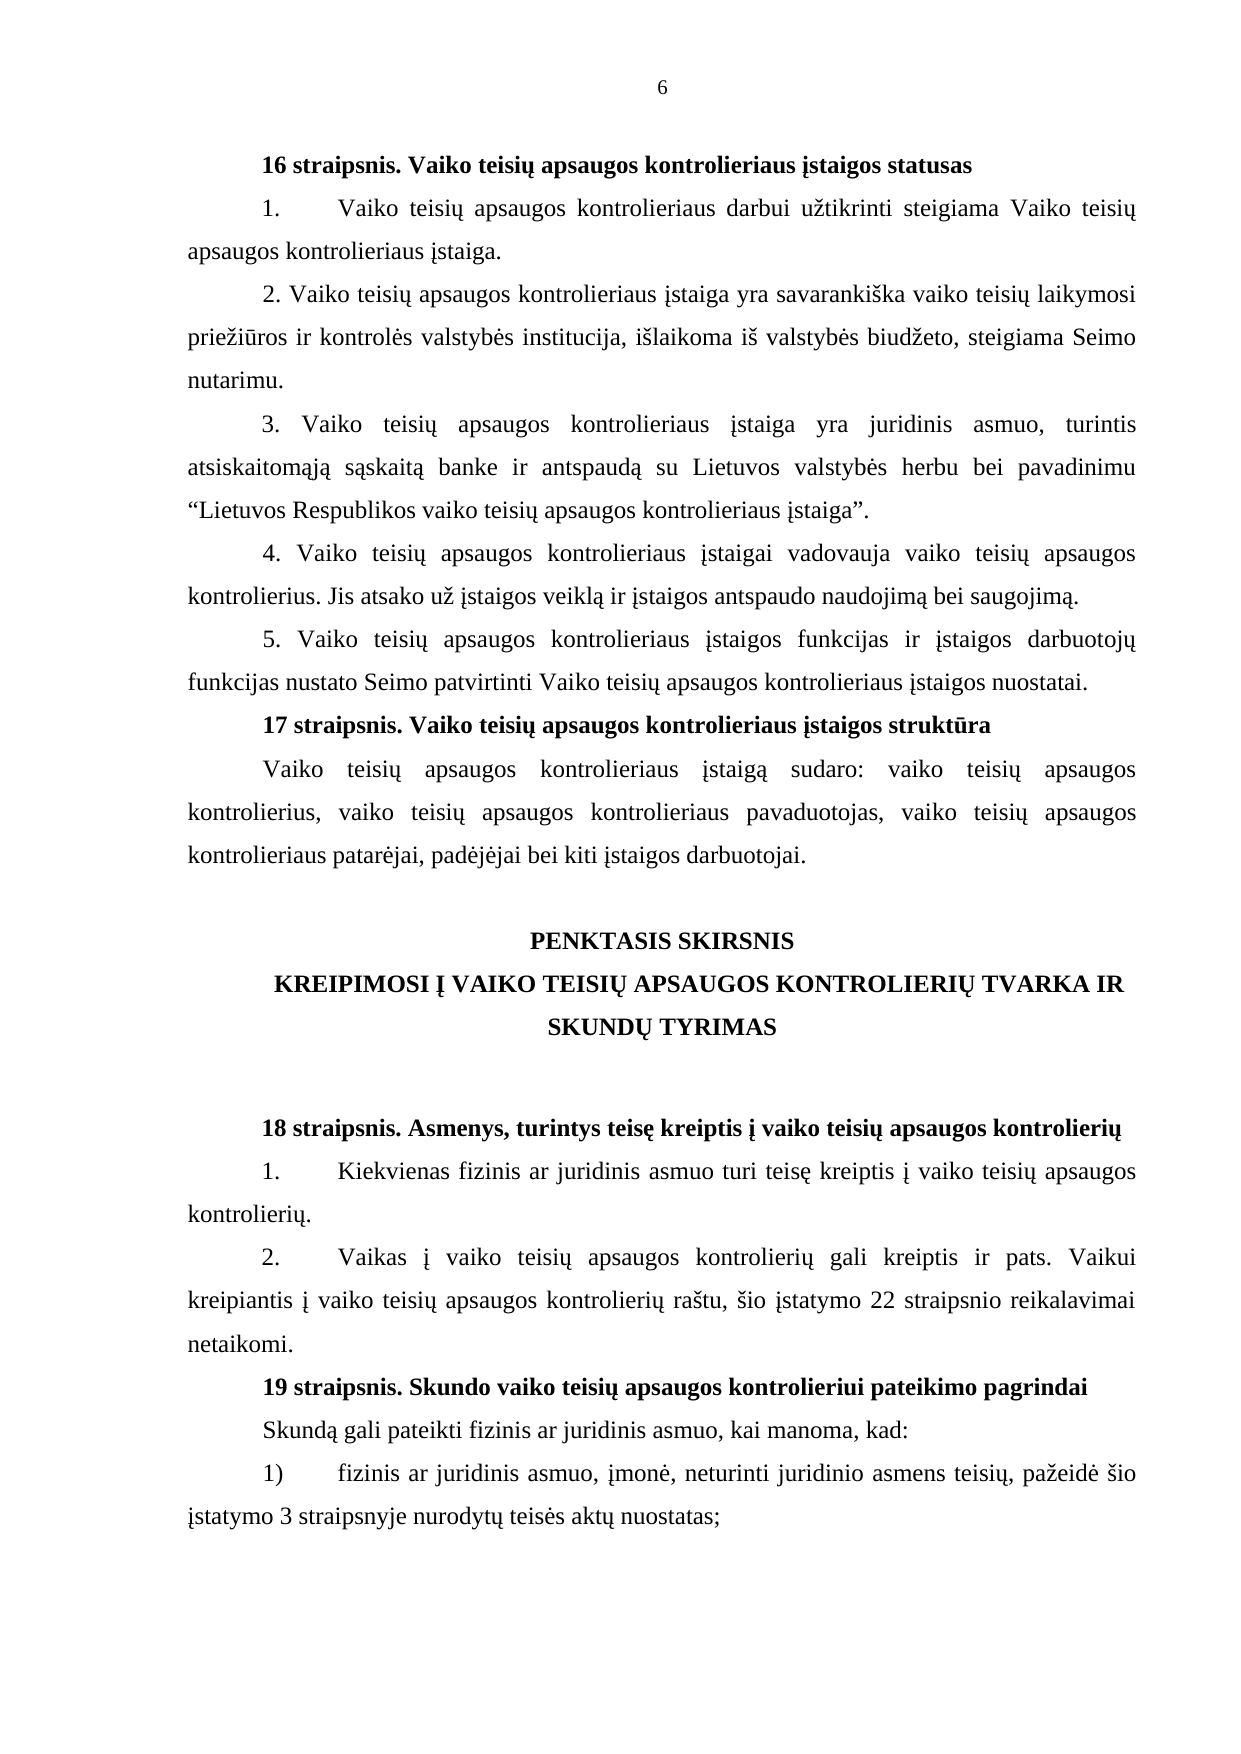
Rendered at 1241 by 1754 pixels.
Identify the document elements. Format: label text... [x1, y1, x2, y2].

text 17 straipsnis. Vaiko teisių apsaugos kontrolieriaus įstaigos struktūra [187, 711, 1137, 739]
text 2. Vaikas į vaiko teisių apsaugos kontrolierių gali kreiptis ir pats. Vaikui kreipiantis į vaiko teisių apsaugos kontrolierių raštu, šio įstatymo 22 straipsnio reikalavimai netaikomi. [187, 1242, 1137, 1357]
text 3. Vaiko teisių apsaugos kontrolieriaus įstaiga yra juridinis asmuo, turintis atsiskaitomąją sąskaitą banke ir antspaudą su Lietuvos valstybės herbu bei pavadinimu “Lietuvos Respublikos vaiko teisių apsaugos kontrolieriaus įstaiga”. [187, 409, 1137, 524]
text 16 straipsnis. Vaiko teisių apsaugos kontrolieriaus įstaigos statusas [187, 150, 1137, 179]
text 1) fizinis ar juridinis asmuo, įmonė, neturinti juridinio asmens teisių, pažeidė šio įstatymo 3 straipsnyje nurodytų teisės aktų nuostatas; [187, 1458, 1137, 1530]
text 1. Vaiko teisių apsaugos kontrolieriaus darbui užtikrinti steigiama Vaiko teisių apsaugos kontrolieriaus įstaiga. [187, 193, 1137, 265]
text Kreipimosi į Vaiko teisių apsaugos kontrolierių tvarka ir skundų tyrimas [187, 969, 1137, 1041]
text 18 straipsnis. Asmenys, turintys teisę kreiptis į vaiko teisių apsaugos kontrolierių [187, 1113, 1137, 1142]
text 19 straipsnis. Skundo vaiko teisių apsaugos kontrolieriui pateikimo pagrindai [187, 1372, 1137, 1401]
text Skundą gali pateikti fizinis ar juridinis asmuo, kai manoma, kad: [187, 1415, 1137, 1444]
text Vaiko teisių apsaugos kontrolieriaus įstaigą sudaro: vaiko teisių apsaugos kontrolierius, vaiko teisių apsaugos kontrolieriaus pavaduotojas, vaiko teisių apsaugos kontrolieriaus patarėjai, padėjėjai bei kiti įstaigos darbuotojai. [187, 754, 1137, 869]
text 1. Kiekvienas fizinis ar juridinis asmuo turi teisę kreiptis į vaiko teisių apsaugos kontrolierių. [187, 1156, 1137, 1228]
text 5. Vaiko teisių apsaugos kontrolieriaus įstaigos funkcijas ir įstaigos darbuotojų funkcijas nustato Seimo patvirtinti Vaiko teisių apsaugos kontrolieriaus įstaigos nuostatai. [187, 624, 1137, 696]
text PENKTASIS SKIRSNIS [187, 926, 1137, 955]
text 4. Vaiko teisių apsaugos kontrolieriaus įstaigai vadovauja vaiko teisių apsaugos kontrolierius. Jis atsako už įstaigos veiklą ir įstaigos antspaudo naudojimą bei saugojimą. [187, 538, 1137, 610]
text 2. Vaiko teisių apsaugos kontrolieriaus įstaiga yra savarankiška vaiko teisių laikymosi priežiūros ir kontrolės valstybės institucija, išlaikoma iš valstybės biudžeto, steigiama Seimo nutarimu. [187, 279, 1137, 394]
